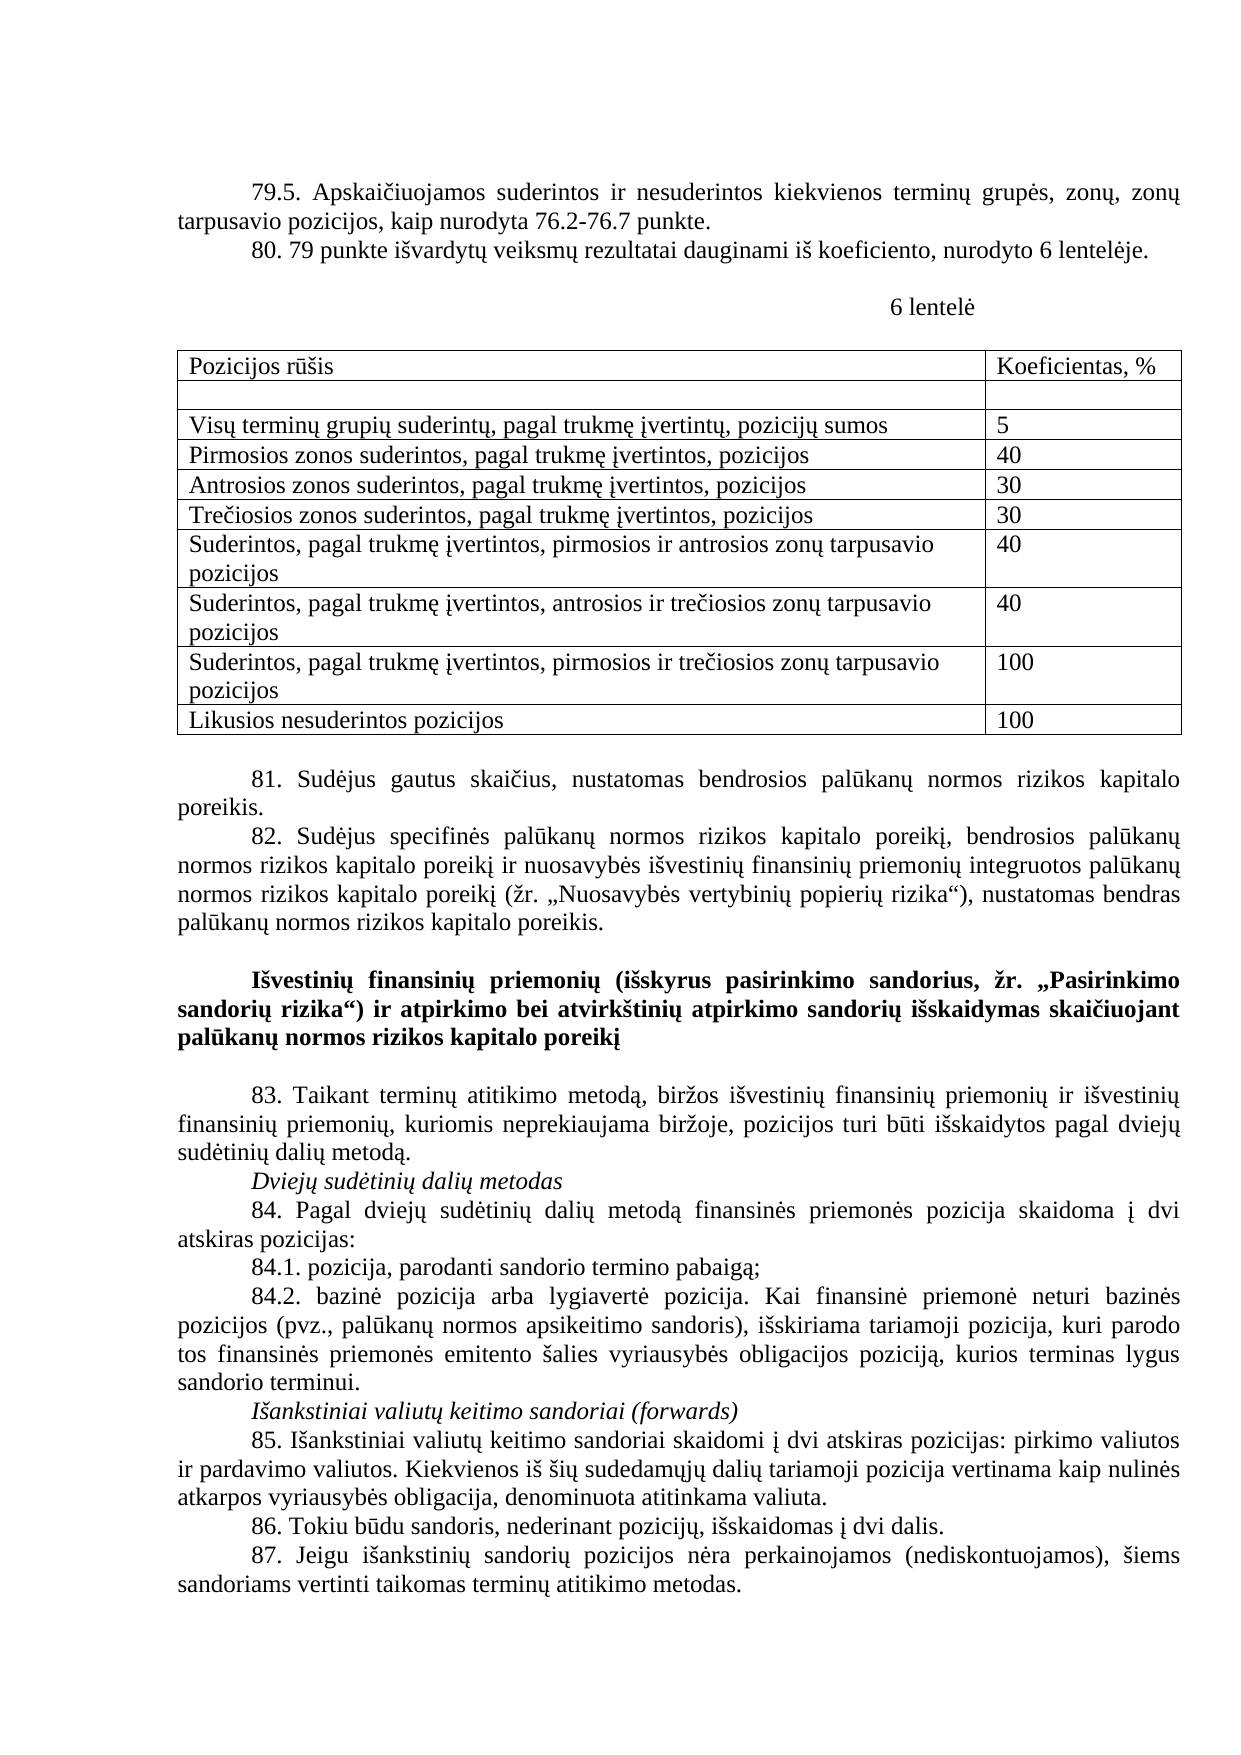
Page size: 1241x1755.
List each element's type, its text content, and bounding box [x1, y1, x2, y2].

table_cell Antrosios zonos suderintos, pagal trukmę įvertintos, pozicijos [178, 470, 985, 499]
table_header Pozicijos rūšis [178, 351, 985, 379]
table_cell 40 [986, 530, 1181, 587]
table_cell [178, 381, 985, 409]
text 6 lentelė [177, 292, 1181, 321]
table_cell 5 [986, 410, 1181, 439]
table_cell Likusios nesuderintos pozicijos [178, 705, 985, 734]
table_cell Visų terminų grupių suderintų, pagal trukmę įvertintų, pozicijų sumos [178, 410, 985, 439]
table_cell 100 [986, 705, 1181, 734]
text Išankstiniai valiutų keitimo sandoriai (forwards) [177, 1396, 1181, 1425]
text 84. Pagal dviejų sudėtinių dalių metodą finansinės priemonės pozicija skaidoma į dvi atskiras pozicijas: [177, 1195, 1181, 1252]
table_cell 40 [986, 588, 1181, 646]
text 84.2. bazinė pozicija arba lygiavertė pozicija. Kai finansinė priemonė neturi bazinės pozicijos (pvz., palūkanų normos apsikeitimo sandoris), išskiriama tariamoji pozicija, kuri parodo tos finansinės priemonės emitento šalies vyriausybės obligacijos poziciją, kurios terminas lygus sandorio terminui. [177, 1281, 1181, 1396]
table_header Koeficientas, % [986, 351, 1181, 379]
table_cell 100 [986, 647, 1181, 704]
table_cell Trečiosios zonos suderintos, pagal trukmę įvertintos, pozicijos [178, 500, 985, 528]
text Išvestinių finansinių priemonių (išskyrus pasirinkimo sandorius, žr. „Pasirinkimo sandorių rizika“) ir atpirkimo bei atvirkštinių atpirkimo sandorių išskaidymas skaičiuojant palūkanų normos rizikos kapitalo poreikį [177, 965, 1181, 1051]
text 81. Sudėjus gautus skaičius, nustatomas bendrosios palūkanų normos rizikos kapitalo poreikis. [177, 764, 1181, 821]
text 82. Sudėjus specifinės palūkanų normos rizikos kapitalo poreikį, bendrosios palūkanų normos rizikos kapitalo poreikį ir nuosavybės išvestinių finansinių priemonių integruotos palūkanų normos rizikos kapitalo poreikį (žr. „Nuosavybės vertybinių popierių rizika“), nustatomas bendras palūkanų normos rizikos kapitalo poreikis. [177, 821, 1181, 936]
table_cell Suderintos, pagal trukmę įvertintos, antrosios ir trečiosios zonų tarpusavio pozicijos [178, 588, 985, 646]
table_cell Suderintos, pagal trukmę įvertintos, pirmosios ir trečiosios zonų tarpusavio pozicijos [178, 647, 985, 704]
table_cell Pirmosios zonos suderintos, pagal trukmę įvertintos, pozicijos [178, 440, 985, 469]
table_cell Suderintos, pagal trukmę įvertintos, pirmosios ir antrosios zonų tarpusavio pozicijos [178, 530, 985, 587]
text 84.1. pozicija, parodanti sandorio termino pabaigą; [177, 1252, 1181, 1281]
table_cell 30 [986, 500, 1181, 528]
table_cell 30 [986, 470, 1181, 499]
text 79.5. Apskaičiuojamos suderintos ir nesuderintos kiekvienos terminų grupės, zonų, zonų tarpusavio pozicijos, kaip nurodyta 76.2-76.7 punkte. [177, 177, 1181, 235]
table_cell 40 [986, 440, 1181, 469]
text 87. Jeigu išankstinių sandorių pozicijos nėra perkainojamos (nediskontuojamos), šiems sandoriams vertinti taikomas terminų atitikimo metodas. [177, 1540, 1181, 1597]
text 85. Išankstiniai valiutų keitimo sandoriai skaidomi į dvi atskiras pozicijas: pirkimo valiutos ir pardavimo valiutos. Kiekvienos iš šių sudedamųjų dalių tariamoji pozicija vertinama kaip nulinės atkarpos vyriausybės obligacija, denominuota atitinkama valiuta. [177, 1425, 1181, 1511]
table_cell [986, 381, 1181, 409]
text Dviejų sudėtinių dalių metodas [177, 1166, 1181, 1195]
text 80. 79 punkte išvardytų veiksmų rezultatai dauginami iš koeficiento, nurodyto 6 lentelėje. [177, 235, 1181, 263]
text 86. Tokiu būdu sandoris, nederinant pozicijų, išskaidomas į dvi dalis. [177, 1511, 1181, 1540]
text 83. Taikant terminų atitikimo metodą, biržos išvestinių finansinių priemonių ir išvestinių finansinių priemonių, kuriomis neprekiaujama biržoje, pozicijos turi būti išskaidytos pagal dviejų sudėtinių dalių metodą. [177, 1080, 1181, 1166]
